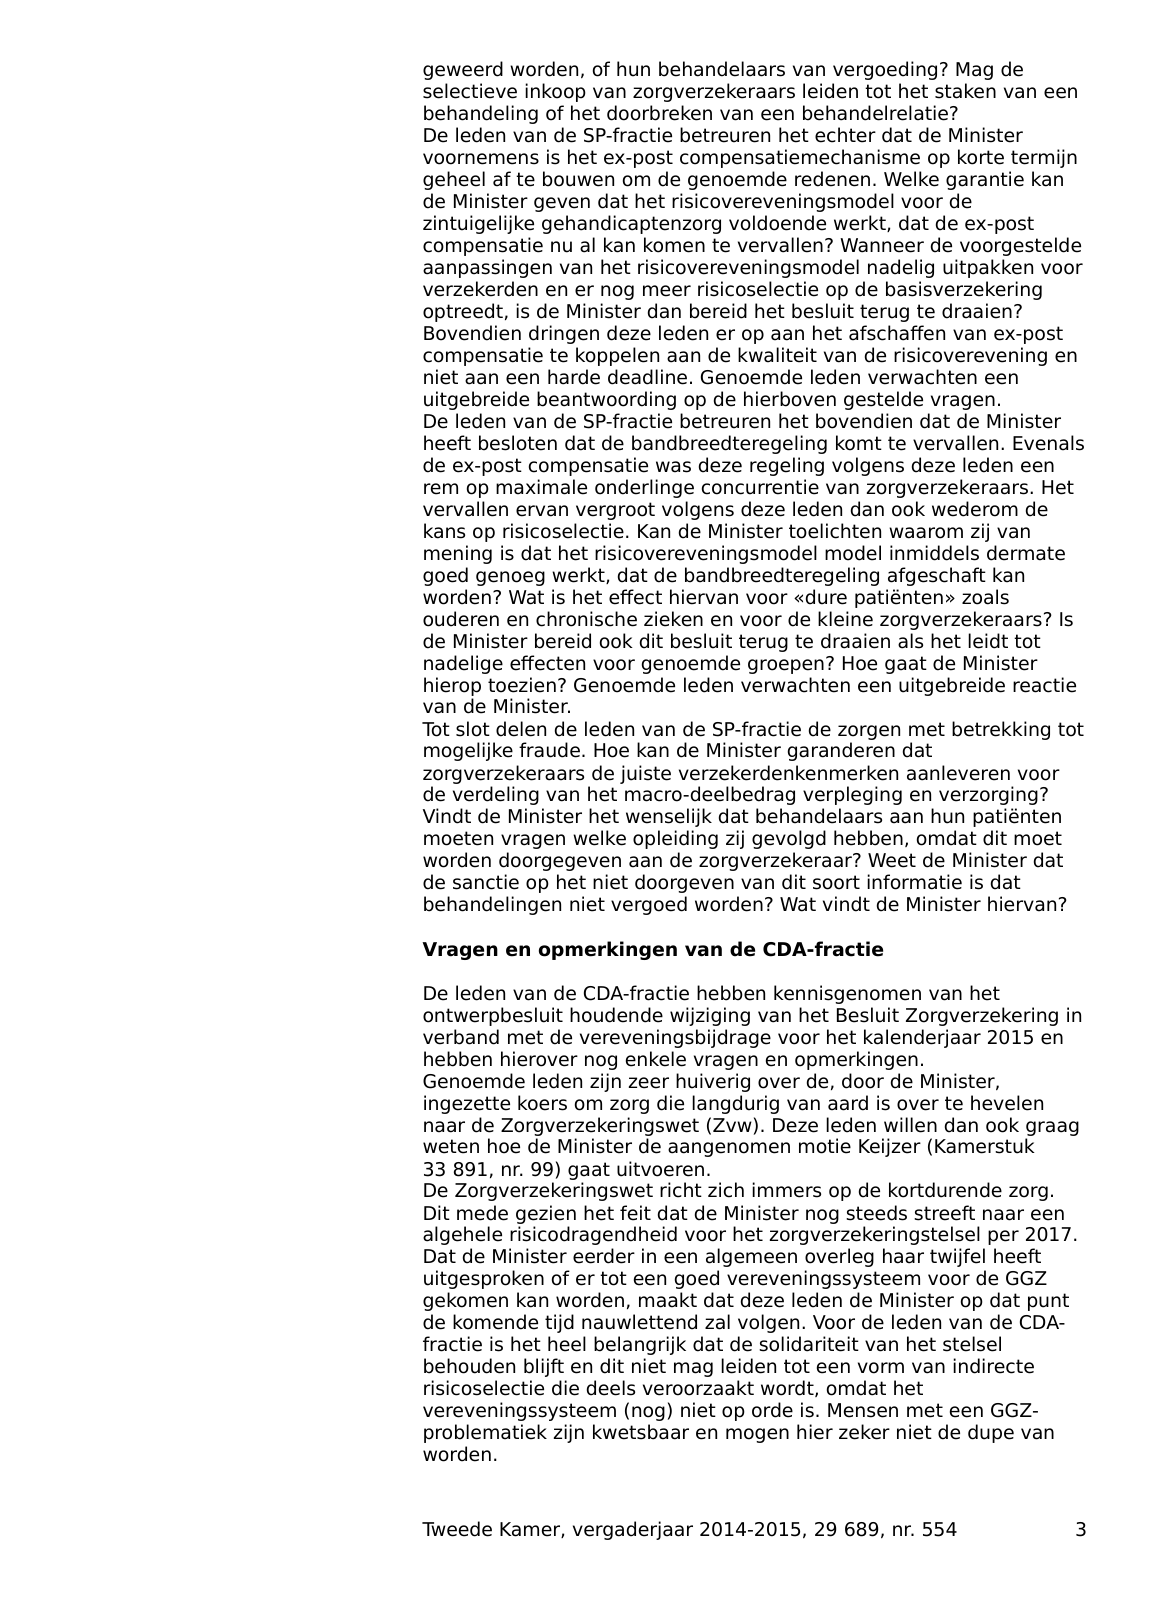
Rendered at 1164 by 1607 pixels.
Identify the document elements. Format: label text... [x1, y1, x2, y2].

text De leden van de CDA-fractie hebben kennisgenomen van het ontwerpbesluit houdende wijziging van het Besluit Zorgverzekering in verband met de vereveningsbijdrage voor het kalenderjaar 2015 en hebben hierover nog enkele vragen en opmerkingen. [422, 983, 1087, 1071]
text Tot slot delen de leden van de SP-fractie de zorgen met betrekking tot mogelijke fraude. Hoe kan de Minister garanderen dat zorgverzekeraars de juiste verzekerdenkenmerken aanleveren voor de verdeling van het macro-deelbedrag verpleging en verzorging? Vindt de Minister het wenselijk dat behandelaars aan hun patiënten moeten vragen welke opleiding zij gevolgd hebben, omdat dit moet worden doorgegeven aan de zorgverzekeraar? Weet de Minister dat de sanctie op het niet doorgeven van dit soort informatie is dat behandelingen niet vergoed worden? Wat vindt de Minister hiervan? [422, 718, 1087, 916]
text Genoemde leden zijn zeer huiverig over de, door de Minister, ingezette koers om zorg die langdurig van aard is over te hevelen naar de Zorgverzekeringswet (Zvw). Deze leden willen dan ook graag weten hoe de Minister de aangenomen motie Keijzer (Kamerstuk 33 891, nr. 99) gaat uitvoeren. [422, 1071, 1087, 1180]
text De Zorgverzekeringswet richt zich immers op de kortdurende zorg. Dit mede gezien het feit dat de Minister nog steeds streeft naar een algehele risicodragendheid voor het zorgverzekeringstelsel per 2017. Dat de Minister eerder in een algemeen overleg haar twijfel heeft uitgesproken of er tot een goed vereveningssysteem voor de GGZ gekomen kan worden, maakt dat deze leden de Minister op dat punt de komende tijd nauwlettend zal volgen. Voor de leden van de CDA-fractie is het heel belangrijk dat de solidariteit van het stelsel behouden blijft en dit niet mag leiden tot een vorm van indirecte risicoselectie die deels veroorzaakt wordt, omdat het vereveningssysteem (nog) niet op orde is. Mensen met een GGZ-problematiek zijn kwetsbaar en mogen hier zeker niet de dupe van worden. [422, 1180, 1087, 1466]
subtitle Vragen en opmerkingen van de CDA-fractie [422, 938, 1087, 960]
text De leden van de SP-fractie betreuren het bovendien dat de Minister heeft besloten dat de bandbreedteregeling komt te vervallen. Evenals de ex-post compensatie was deze regeling volgens deze leden een rem op maximale onderlinge concurrentie van zorgverzekeraars. Het vervallen ervan vergroot volgens deze leden dan ook wederom de kans op risicoselectie. Kan de Minister toelichten waarom zij van mening is dat het risicovereveningsmodel model inmiddels dermate goed genoeg werkt, dat de bandbreedteregeling afgeschaft kan worden? Wat is het effect hiervan voor «dure patiënten» zoals ouderen en chronische zieken en voor de kleine zorgverzekeraars? Is de Minister bereid ook dit besluit terug te draaien als het leidt tot nadelige effecten voor genoemde groepen? Hoe gaat de Minister hierop toezien? Genoemde leden verwachten een uitgebreide reactie van de Minister. [422, 411, 1087, 718]
text geweerd worden, of hun behandelaars van vergoeding? Mag de selectieve inkoop van zorgverzekeraars leiden tot het staken van een behandeling of het doorbreken van een behandelrelatie? [422, 59, 1087, 125]
text De leden van de SP-fractie betreuren het echter dat de Minister voornemens is het ex-post compensatiemechanisme op korte termijn geheel af te bouwen om de genoemde redenen. Welke garantie kan de Minister geven dat het risicovereveningsmodel voor de zintuigelijke gehandicaptenzorg voldoende werkt, dat de ex-post compensatie nu al kan komen te vervallen? Wanneer de voorgestelde aanpassingen van het risicovereveningsmodel nadelig uitpakken voor verzekerden en er nog meer risicoselectie op de basisverzekering optreedt, is de Minister dan bereid het besluit terug te draaien? Bovendien dringen deze leden er op aan het afschaffen van ex-post compensatie te koppelen aan de kwaliteit van de risicoverevening en niet aan een harde deadline. Genoemde leden verwachten een uitgebreide beantwoording op de hierboven gestelde vragen. [422, 125, 1087, 411]
